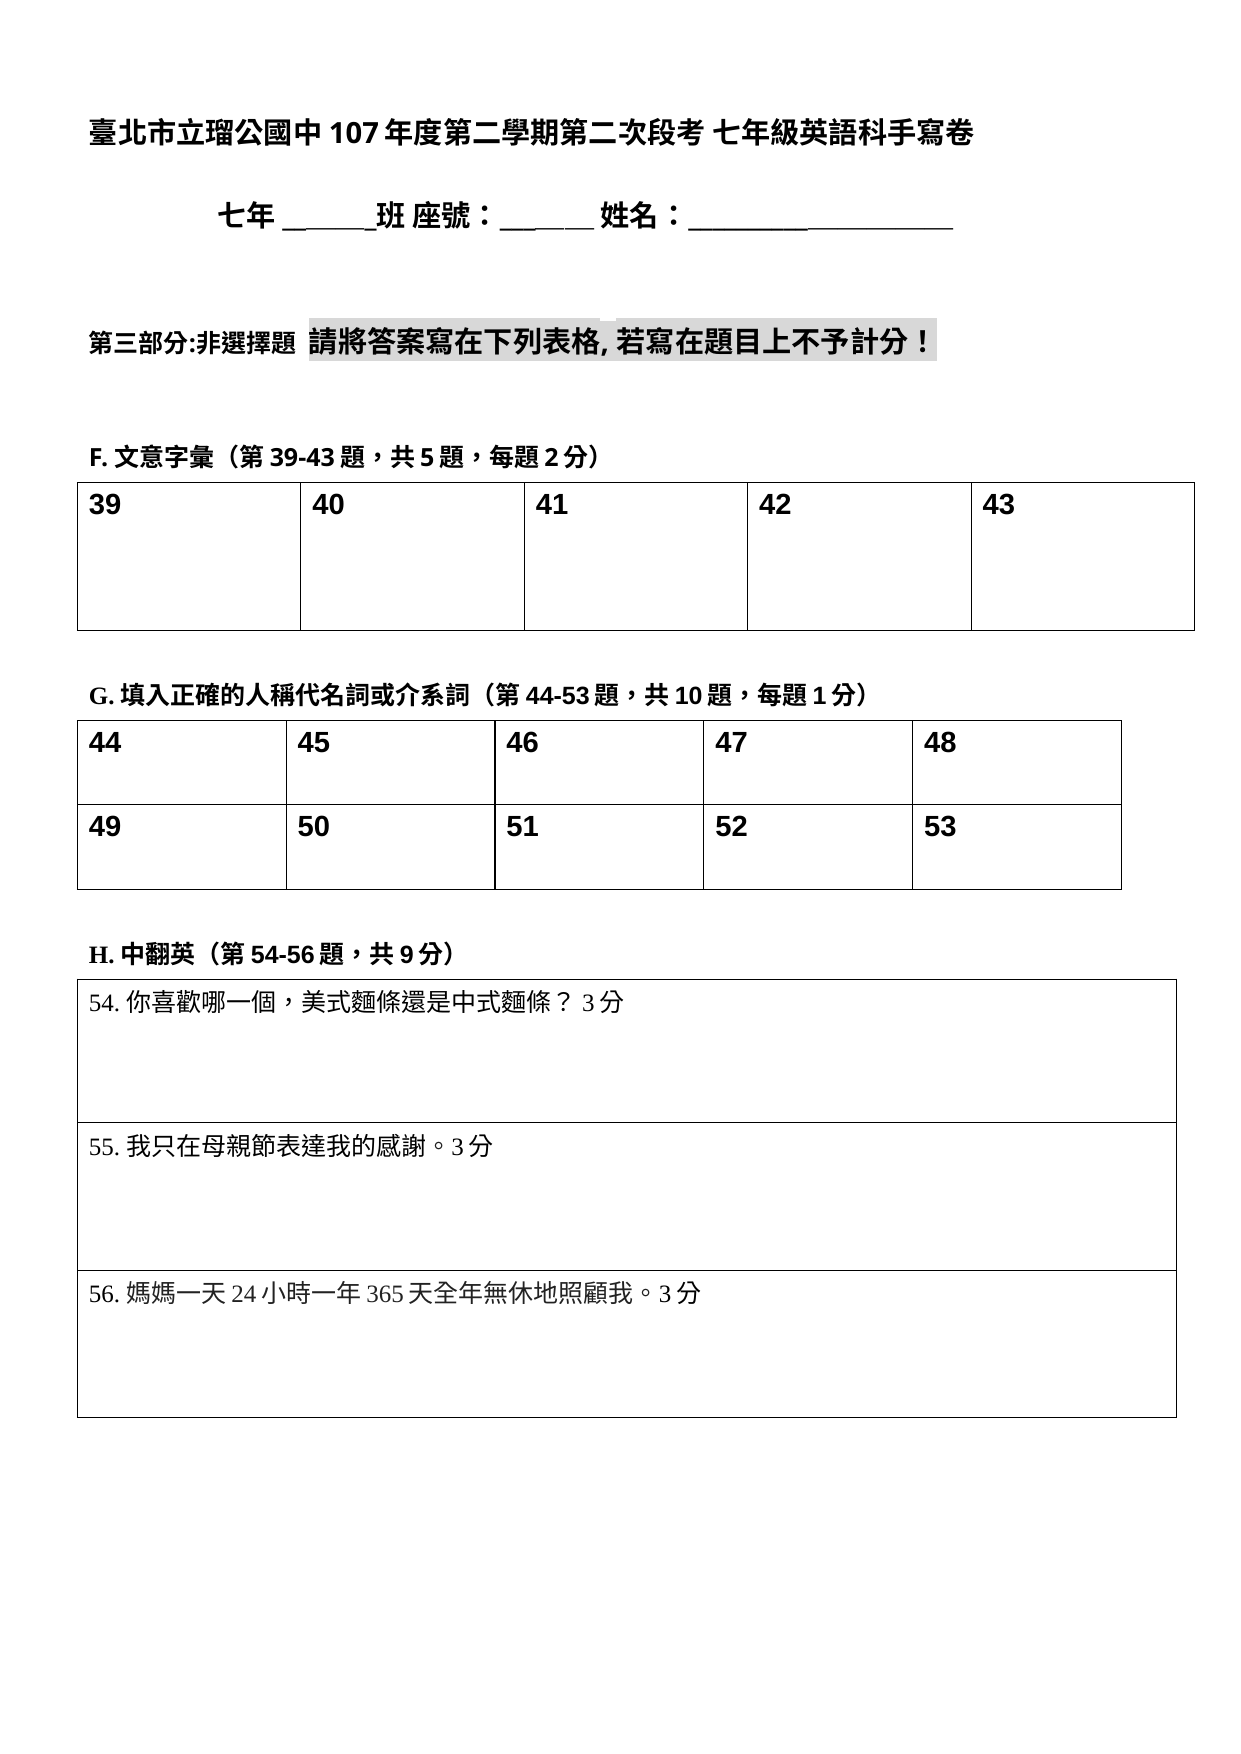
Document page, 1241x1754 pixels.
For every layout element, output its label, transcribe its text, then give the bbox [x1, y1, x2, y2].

text 第三部分:非選擇題 請將答案寫在下列表格, 若寫在題目上不予計分！ [89, 298, 1082, 381]
table_cell 50 [287, 805, 494, 889]
table_header 42 [748, 483, 971, 630]
text F. 文意字彙（第39-43題，共5題，每題2分） [89, 435, 1082, 477]
table_header 41 [525, 483, 747, 630]
table_header 48 [913, 721, 1121, 804]
table_cell 52 [704, 805, 912, 889]
table_cell 55. 我只在母親節表達我的感謝。3分 [78, 1123, 1176, 1269]
table_header 54. 你喜歡哪一個，美式麵條還是中式麵條？ 3分 [78, 980, 1176, 1122]
table_cell 49 [78, 805, 286, 889]
table_cell 56. 媽媽一天24小時一年365天全年無休地照顧我。3分 [78, 1271, 1176, 1417]
text 七年 __＿＿_班 座號：___＿＿ 姓名：__________＿＿＿＿＿ [89, 172, 1082, 256]
table_header 43 [972, 483, 1194, 630]
table_cell 51 [496, 805, 703, 889]
table_header 47 [704, 721, 912, 804]
table_header 45 [287, 721, 494, 804]
table_header 46 [496, 721, 703, 804]
text H. 中翻英（第54-56題，共9分） [89, 931, 1053, 973]
text G. 填入正確的人稱代名詞或介系詞（第44-53題，共10題，每題1分） [89, 673, 1053, 714]
table_cell 53 [913, 805, 1121, 889]
table_header 40 [301, 483, 524, 630]
table_header 44 [78, 721, 286, 804]
text 臺北市立瑠公國中 107年度第二學期第二次段考 七年級英語科手寫卷 [89, 89, 1082, 172]
table_header 39 [78, 483, 300, 630]
